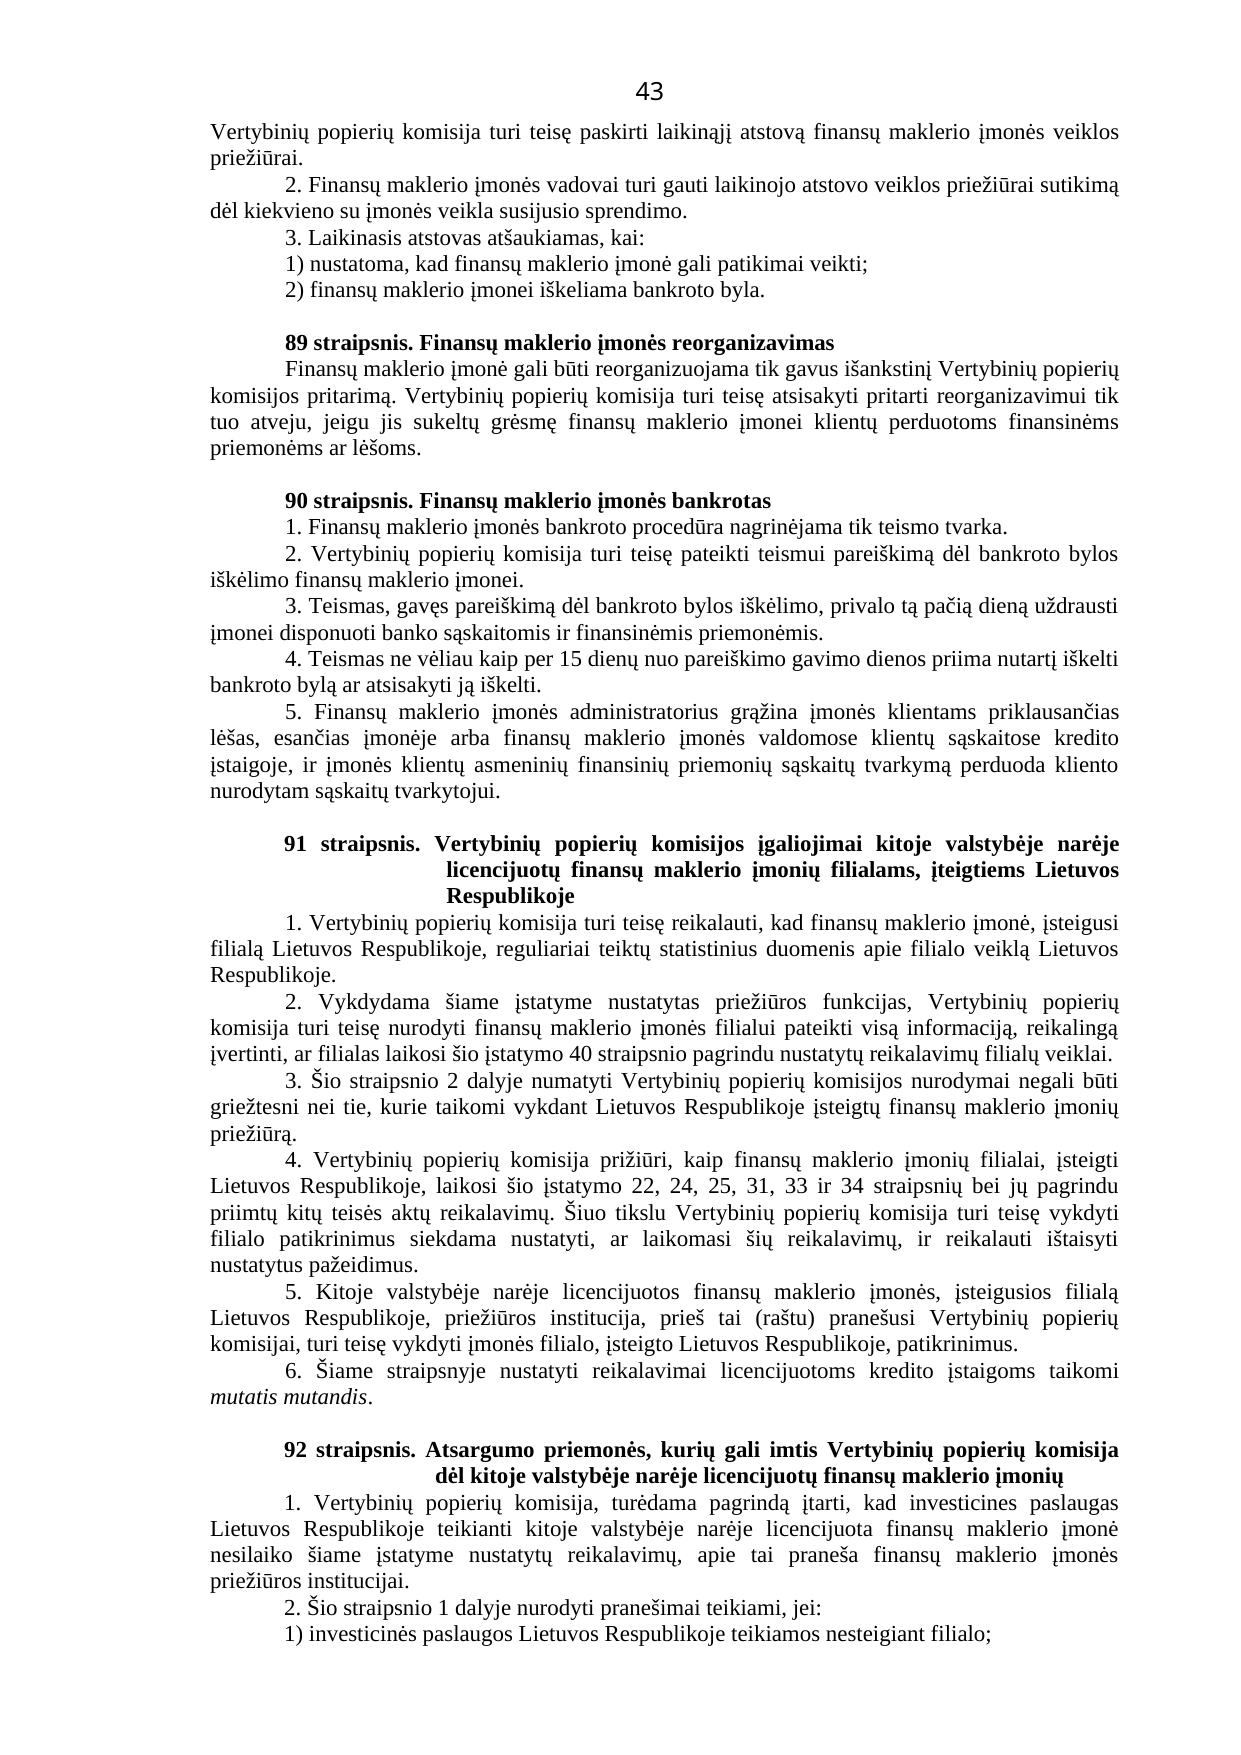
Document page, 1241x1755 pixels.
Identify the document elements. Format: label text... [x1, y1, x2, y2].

text 1. Finansų maklerio įmonės bankroto procedūra nagrinėjama tik teismo tvarka. [210, 513, 1120, 540]
text 3. Šio straipsnio 2 dalyje numatyti Vertybinių popierių komisijos nurodymai negali būti griežtesni nei tie, kurie taikomi vykdant Lietuvos Respublikoje įsteigtų finansų maklerio įmonių priežiūrą. [210, 1067, 1120, 1146]
text 1) investicinės paslaugos Lietuvos Respublikoje teikiamos nesteigiant filialo; [210, 1620, 1120, 1647]
text 1) nustatoma, kad finansų maklerio įmonė gali patikimai veikti; [210, 250, 1120, 276]
text 91 straipsnis. Vertybinių popierių komisijos įgaliojimai kitoje valstybėje narėje licencijuotų finansų maklerio įmonių filialams, įteigtiems Lietuvos Respublikoje [284, 830, 1120, 909]
text Finansų maklerio įmonė gali būti reorganizuojama tik gavus išankstinį Vertybinių popierių komisijos pritarimą. Vertybinių popierių komisija turi teisę atsisakyti pritarti reorganizavimui tik tuo atveju, jeigu jis sukeltų grėsmę finansų maklerio įmonei klientų perduotoms finansinėms priemonėms ar lėšoms. [210, 355, 1120, 461]
text 2. Finansų maklerio įmonės vadovai turi gauti laikinojo atstovo veiklos priežiūrai sutikimą dėl kiekvieno su įmonės veikla susijusio sprendimo. [210, 171, 1120, 223]
text 2. Vykdydama šiame įstatyme nustatytas priežiūros funkcijas, Vertybinių popierių komisija turi teisę nurodyti finansų maklerio įmonės filialui pateikti visą informaciją, reikalingą įvertinti, ar filialas laikosi šio įstatymo 40 straipsnio pagrindu nustatytų reikalavimų filialų veiklai. [210, 988, 1120, 1067]
text 2. Šio straipsnio 1 dalyje nurodyti pranešimai teikiami, jei: [210, 1594, 1120, 1620]
text 92 straipsnis. Atsargumo priemonės, kurių gali imtis Vertybinių popierių komisija dėl kitoje valstybėje narėje licencijuotų finansų maklerio įmonių [284, 1436, 1120, 1488]
text 3. Laikinasis atstovas atšaukiamas, kai: [210, 223, 1120, 250]
text 90 straipsnis. Finansų maklerio įmonės bankrotas [210, 487, 1120, 513]
text 5. Finansų maklerio įmonės administratorius grąžina įmonės klientams priklausančias lėšas, esančias įmonėje arba finansų maklerio įmonės valdomose klientų sąskaitose kredito įstaigoje, ir įmonės klientų asmeninių finansinių priemonių sąskaitų tvarkymą perduoda kliento nurodytam sąskaitų tvarkytojui. [210, 698, 1120, 803]
text Vertybinių popierių komisija turi teisę paskirti laikinąjį atstovą finansų maklerio įmonės veiklos priežiūrai. [210, 118, 1120, 171]
text 89 straipsnis. Finansų maklerio įmonės reorganizavimas [210, 329, 1120, 355]
text 2. Vertybinių popierių komisija turi teisę pateikti teismui pareiškimą dėl bankroto bylos iškėlimo finansų maklerio įmonei. [210, 540, 1120, 592]
text 1. Vertybinių popierių komisija, turėdama pagrindą įtarti, kad investicines paslaugas Lietuvos Respublikoje teikianti kitoje valstybėje narėje licencijuota finansų maklerio įmonė nesilaiko šiame įstatyme nustatytų reikalavimų, apie tai praneša finansų maklerio įmonės priežiūros institucijai. [210, 1488, 1120, 1594]
text 4. Teismas ne vėliau kaip per 15 dienų nuo pareiškimo gavimo dienos priima nutartį iškelti bankroto bylą ar atsisakyti ją iškelti. [210, 645, 1120, 698]
text 3. Teismas, gavęs pareiškimą dėl bankroto bylos iškėlimo, privalo tą pačią dieną uždrausti įmonei disponuoti banko sąskaitomis ir finansinėmis priemonėmis. [210, 592, 1120, 645]
text 6. Šiame straipsnyje nustatyti reikalavimai licencijuotoms kredito įstaigoms taikomi mutatis mutandis. [210, 1357, 1120, 1409]
text 2) finansų maklerio įmonei iškeliama bankroto byla. [210, 276, 1120, 303]
text 5. Kitoje valstybėje narėje licencijuotos finansų maklerio įmonės, įsteigusios filialą Lietuvos Respublikoje, priežiūros institucija, prieš tai (raštu) pranešusi Vertybinių popierių komisijai, turi teisę vykdyti įmonės filialo, įsteigto Lietuvos Respublikoje, patikrinimus. [210, 1278, 1120, 1357]
text 1. Vertybinių popierių komisija turi teisę reikalauti, kad finansų maklerio įmonė, įsteigusi filialą Lietuvos Respublikoje, reguliariai teiktų statistinius duomenis apie filialo veiklą Lietuvos Respublikoje. [210, 909, 1120, 988]
text 4. Vertybinių popierių komisija prižiūri, kaip finansų maklerio įmonių filialai, įsteigti Lietuvos Respublikoje, laikosi šio įstatymo 22, 24, 25, 31, 33 ir 34 straipsnių bei jų pagrindu priimtų kitų teisės aktų reikalavimų. Šiuo tikslu Vertybinių popierių komisija turi teisę vykdyti filialo patikrinimus siekdama nustatyti, ar laikomasi šių reikalavimų, ir reikalauti ištaisyti nustatytus pažeidimus. [210, 1146, 1120, 1278]
